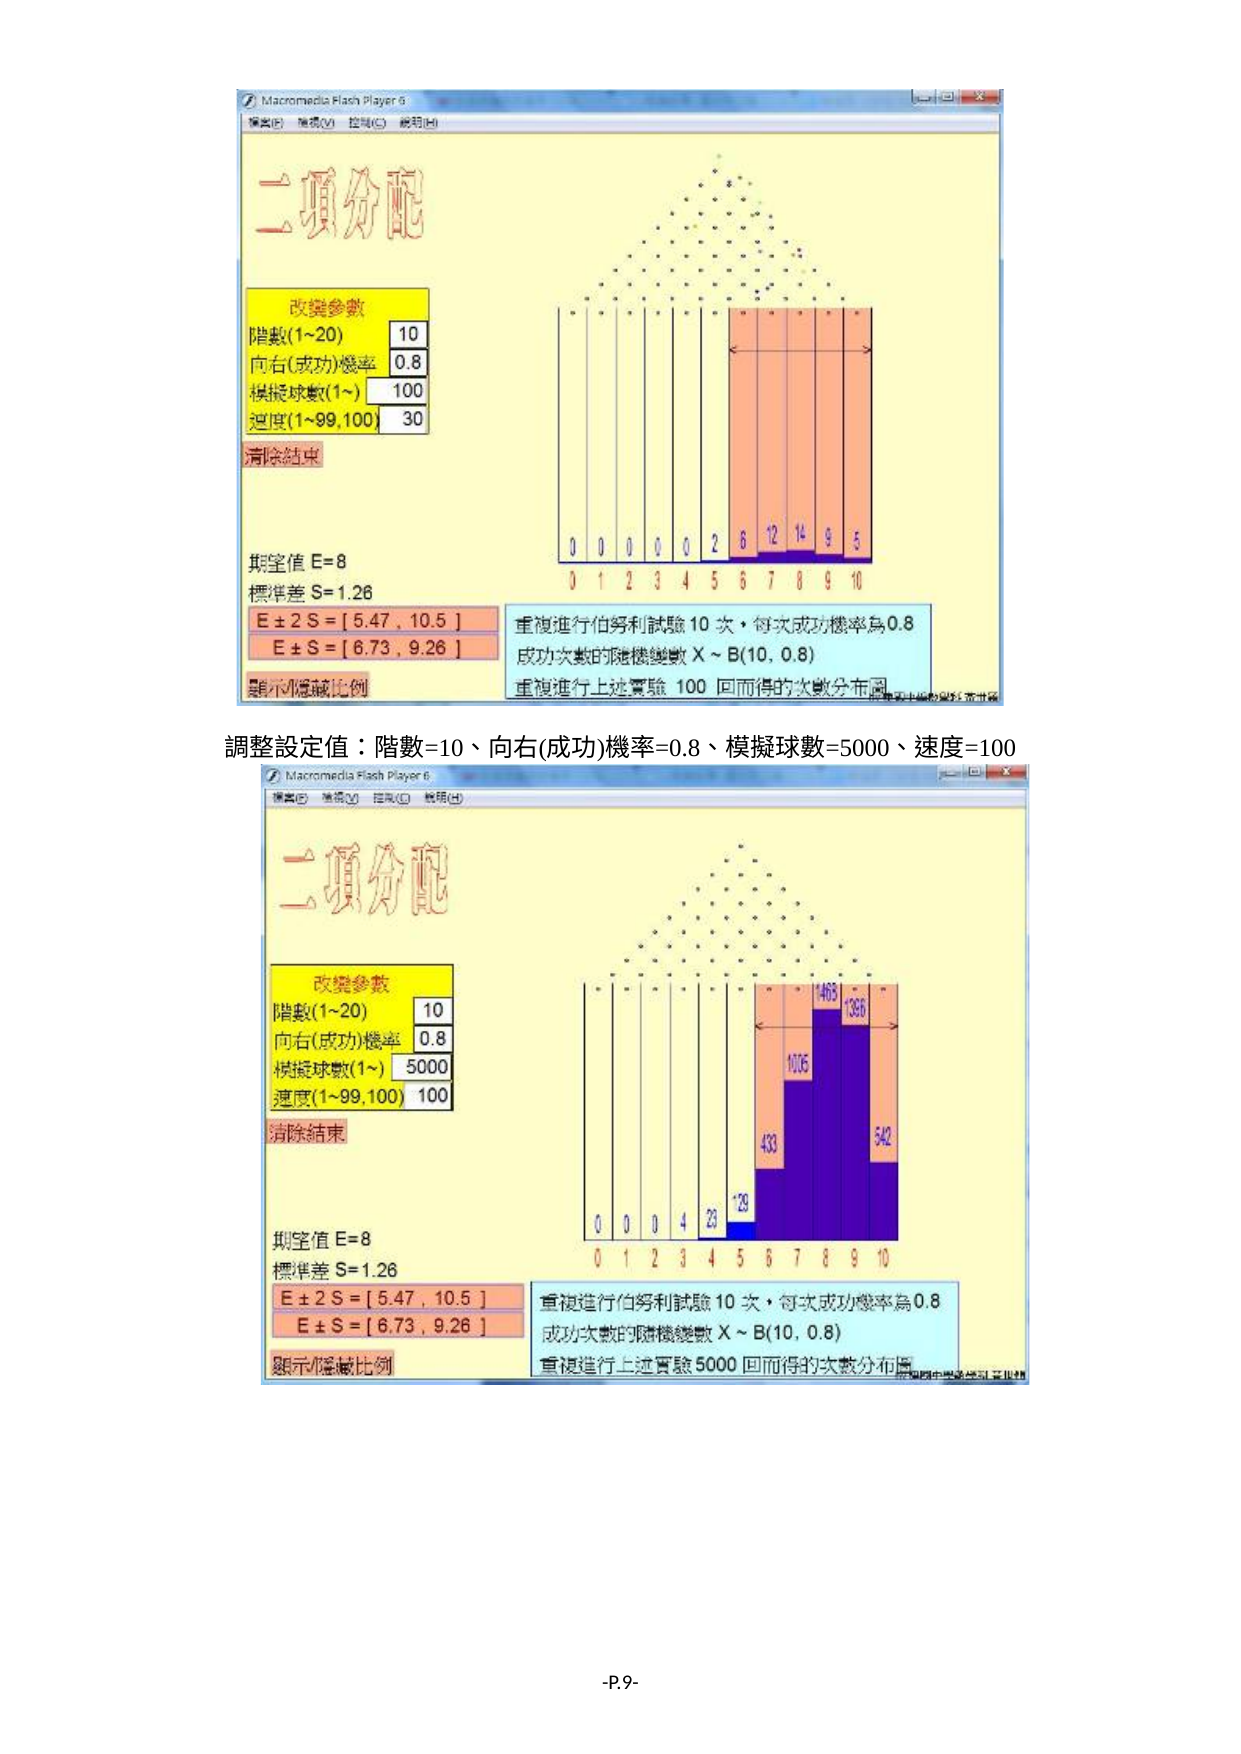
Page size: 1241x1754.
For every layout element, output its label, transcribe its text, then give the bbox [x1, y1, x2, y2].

text 調整設定值：階數=10、向右(成功)機率=0.8、模擬球數=5000、速度=100 [94, 727, 1146, 764]
picture [260, 764, 1030, 1385]
picture [236, 89, 1004, 706]
